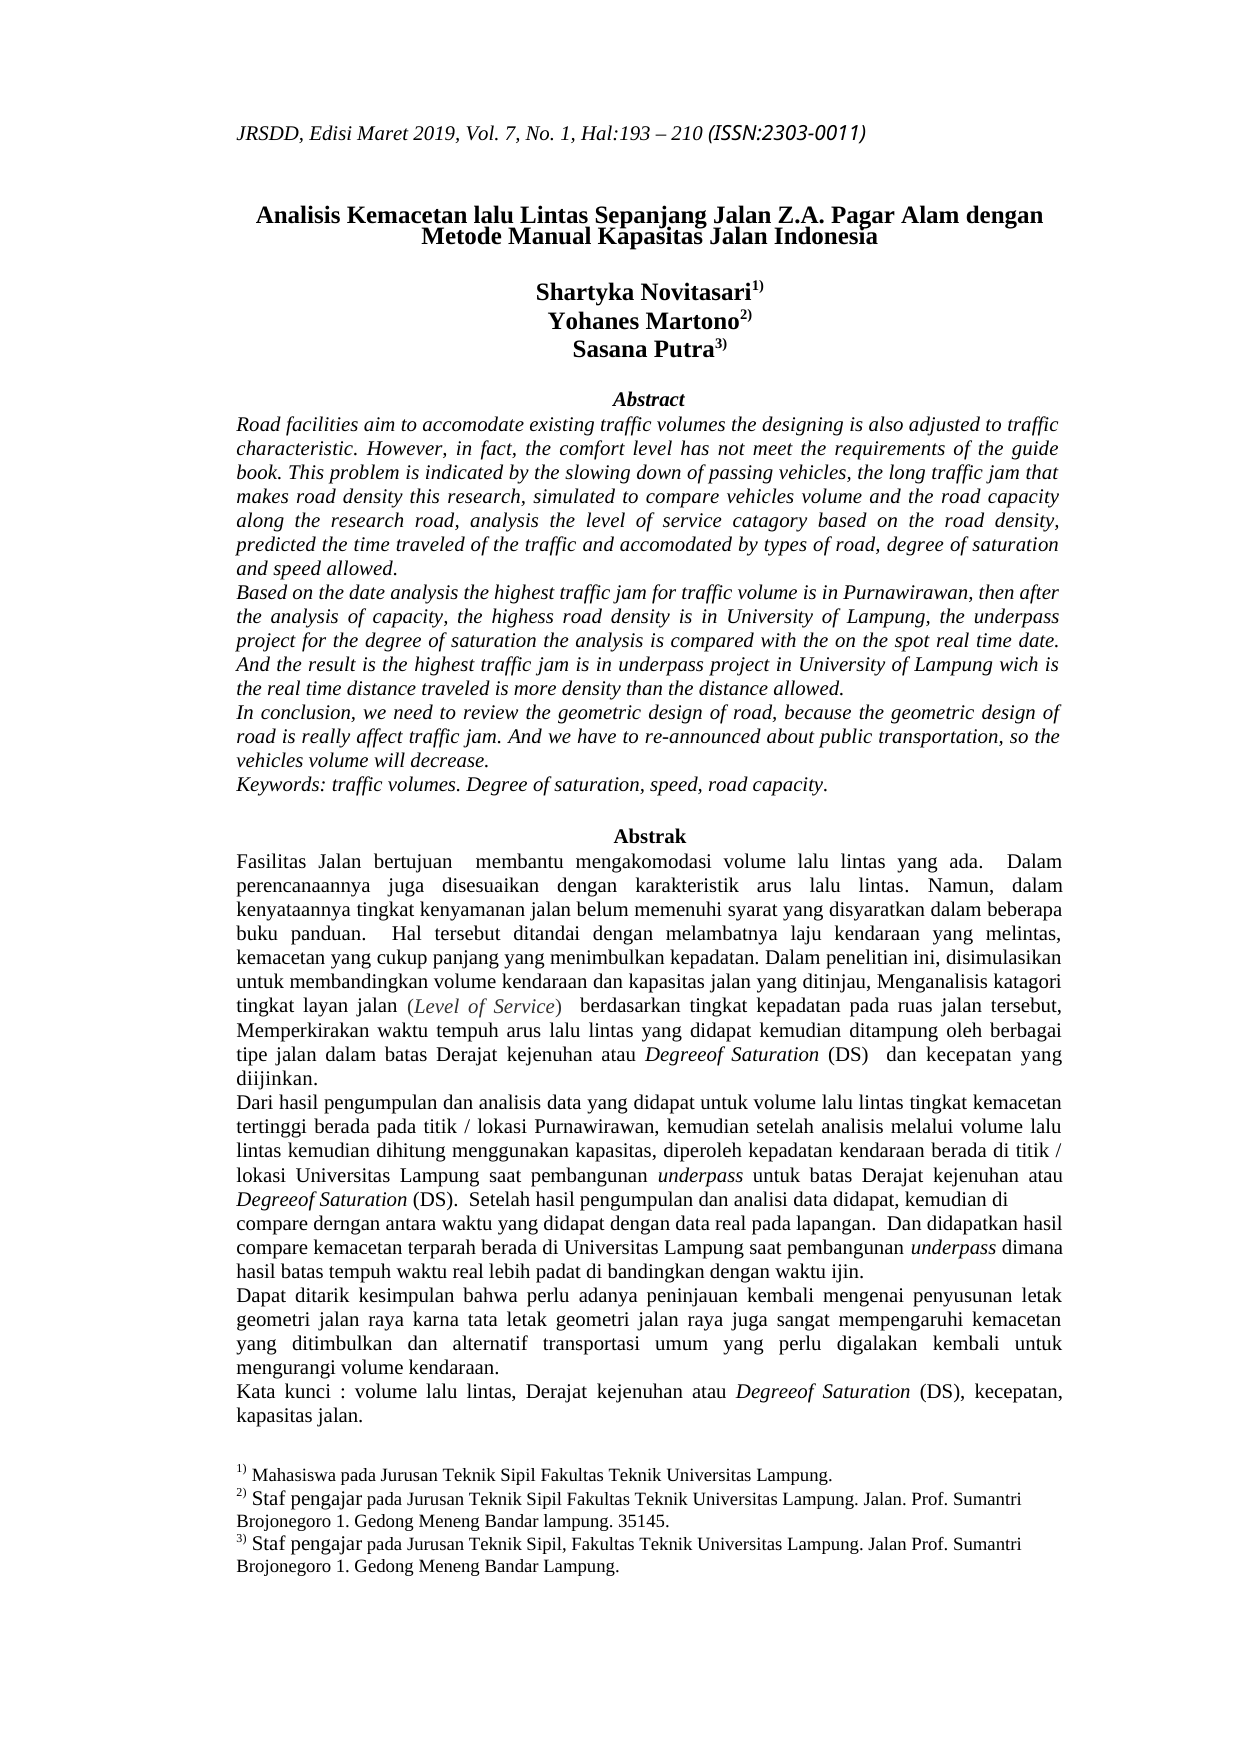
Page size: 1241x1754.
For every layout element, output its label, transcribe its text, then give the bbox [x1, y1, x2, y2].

text Dari hasil pengumpulan dan analisis data yang didapat untuk volume lalu lintas tingkat kemacetan tertinggi berada pada titik / lokasi Purnawirawan, kemudian setelah analisis melalui volume lalu lintas kemudian dihitung menggunakan kapasitas, diperoleh kepadatan kendaraan berada di titik / lokasi Universitas Lampung saat pembangunan underpass untuk batas Derajat kejenuhan atau Degreeof Saturation (DS). Setelah hasil pengumpulan dan analisi data didapat, kemudian di [236, 1090, 1063, 1211]
text Fasilitas Jalan bertujuan membantu mengakomodasi volume lalu lintas yang ada. Dalam perencanaannya juga disesuaikan dengan karakteristik arus lalu lintas. Namun, dalam kenyataannya tingkat kenyamanan jalan belum memenuhi syarat yang disyaratkan dalam beberapa buku panduan. Hal tersebut ditandai dengan melambatnya laju kendaraan yang melintas, kemacetan yang cukup panjang yang menimbulkan kepadatan. Dalam penelitian ini, disimulasikan untuk membandingkan volume kendaraan dan kapasitas jalan yang ditinjau, Menganalisis katagori tingkat layan jalan (Level of Service) berdasarkan tingkat kepadatan pada ruas jalan tersebut, Memperkirakan waktu tempuh arus lalu lintas yang didapat kemudian ditampung oleh berbagai tipe jalan dalam batas Derajat kejenuhan atau Degreeof Saturation (DS) dan kecepatan yang diijinkan. [236, 848, 1063, 1090]
text Sasana Putra) [236, 334, 1063, 363]
text ) Staf pengajar pada Jurusan Teknik Sipil Fakultas Teknik Universitas Lampung. Jalan. Prof. Sumantri Brojonegoro 1. Gedong Meneng Bandar lampung. 35145. [236, 1486, 1063, 1531]
text compare derngan antara waktu yang didapat dengan data real pada lapangan. Dan didapatkan hasil compare kemacetan terparah berada di Universitas Lampung saat pembangunan underpass dimana hasil batas tempuh waktu real lebih padat di bandingkan dengan waktu ijin. [236, 1211, 1063, 1283]
text Analisis Kemacetan lalu Lintas Sepanjang Jalan Z.A. Pagar Alam dengan Metode Manual Kapasitas Jalan Indonesia [236, 207, 1063, 248]
text ) Mahasiswa pada Jurusan Teknik Sipil Fakultas Teknik Universitas Lampung. [236, 1461, 1063, 1486]
text In conclusion, we need to review the geometric design of road, because the geometric design of road is really affect traffic jam. And we have to re-announced about public transportation, so the vehicles volume will decrease. [236, 700, 1063, 772]
text Keywords: traffic volumes. Degree of saturation, speed, road capacity. [236, 772, 1063, 796]
text Abstrak [236, 824, 1063, 848]
text Shartyka Novitasari) [236, 277, 1063, 306]
text Abstract [236, 387, 1063, 411]
text ) Staf pengajar pada Jurusan Teknik Sipil, Fakultas Teknik Universitas Lampung. Jalan Prof. Sumantri Brojonegoro 1. Gedong Meneng Bandar Lampung. [236, 1531, 1063, 1577]
text Based on the date analysis the highest traffic jam for traffic volume is in Purnawirawan, then after the analysis of capacity, the highess road density is in University of Lampung, the underpass project for the degree of saturation the analysis is compared with the on the spot real time date. And the result is the highest traffic jam is in underpass project in University of Lampung wich is the real time distance traveled is more density than the distance allowed. [236, 580, 1063, 700]
text Road facilities aim to accomodate existing traffic volumes the designing is also adjusted to traffic characteristic. However, in fact, the comfort level has not meet the requirements of the guide book. This problem is indicated by the slowing down of passing vehicles, the long traffic jam that makes road density this research, simulated to compare vehicles volume and the road capacity along the research road, analysis the level of service catagory based on the road density, predicted the time traveled of the traffic and accomodated by types of road, degree of saturation and speed allowed. [236, 411, 1063, 580]
text Yohanes Martono) [236, 306, 1063, 334]
text Kata kunci : volume lalu lintas, Derajat kejenuhan atau Degreeof Saturation (DS), kecepatan, kapasitas jalan. [236, 1379, 1063, 1427]
text Dapat ditarik kesimpulan bahwa perlu adanya peninjauan kembali mengenai penyusunan letak geometri jalan raya karna tata letak geometri jalan raya juga sangat mempengaruhi kemacetan yang ditimbulkan dan alternatif transportasi umum yang perlu digalakan kembali untuk mengurangi volume kendaraan. [236, 1283, 1063, 1379]
